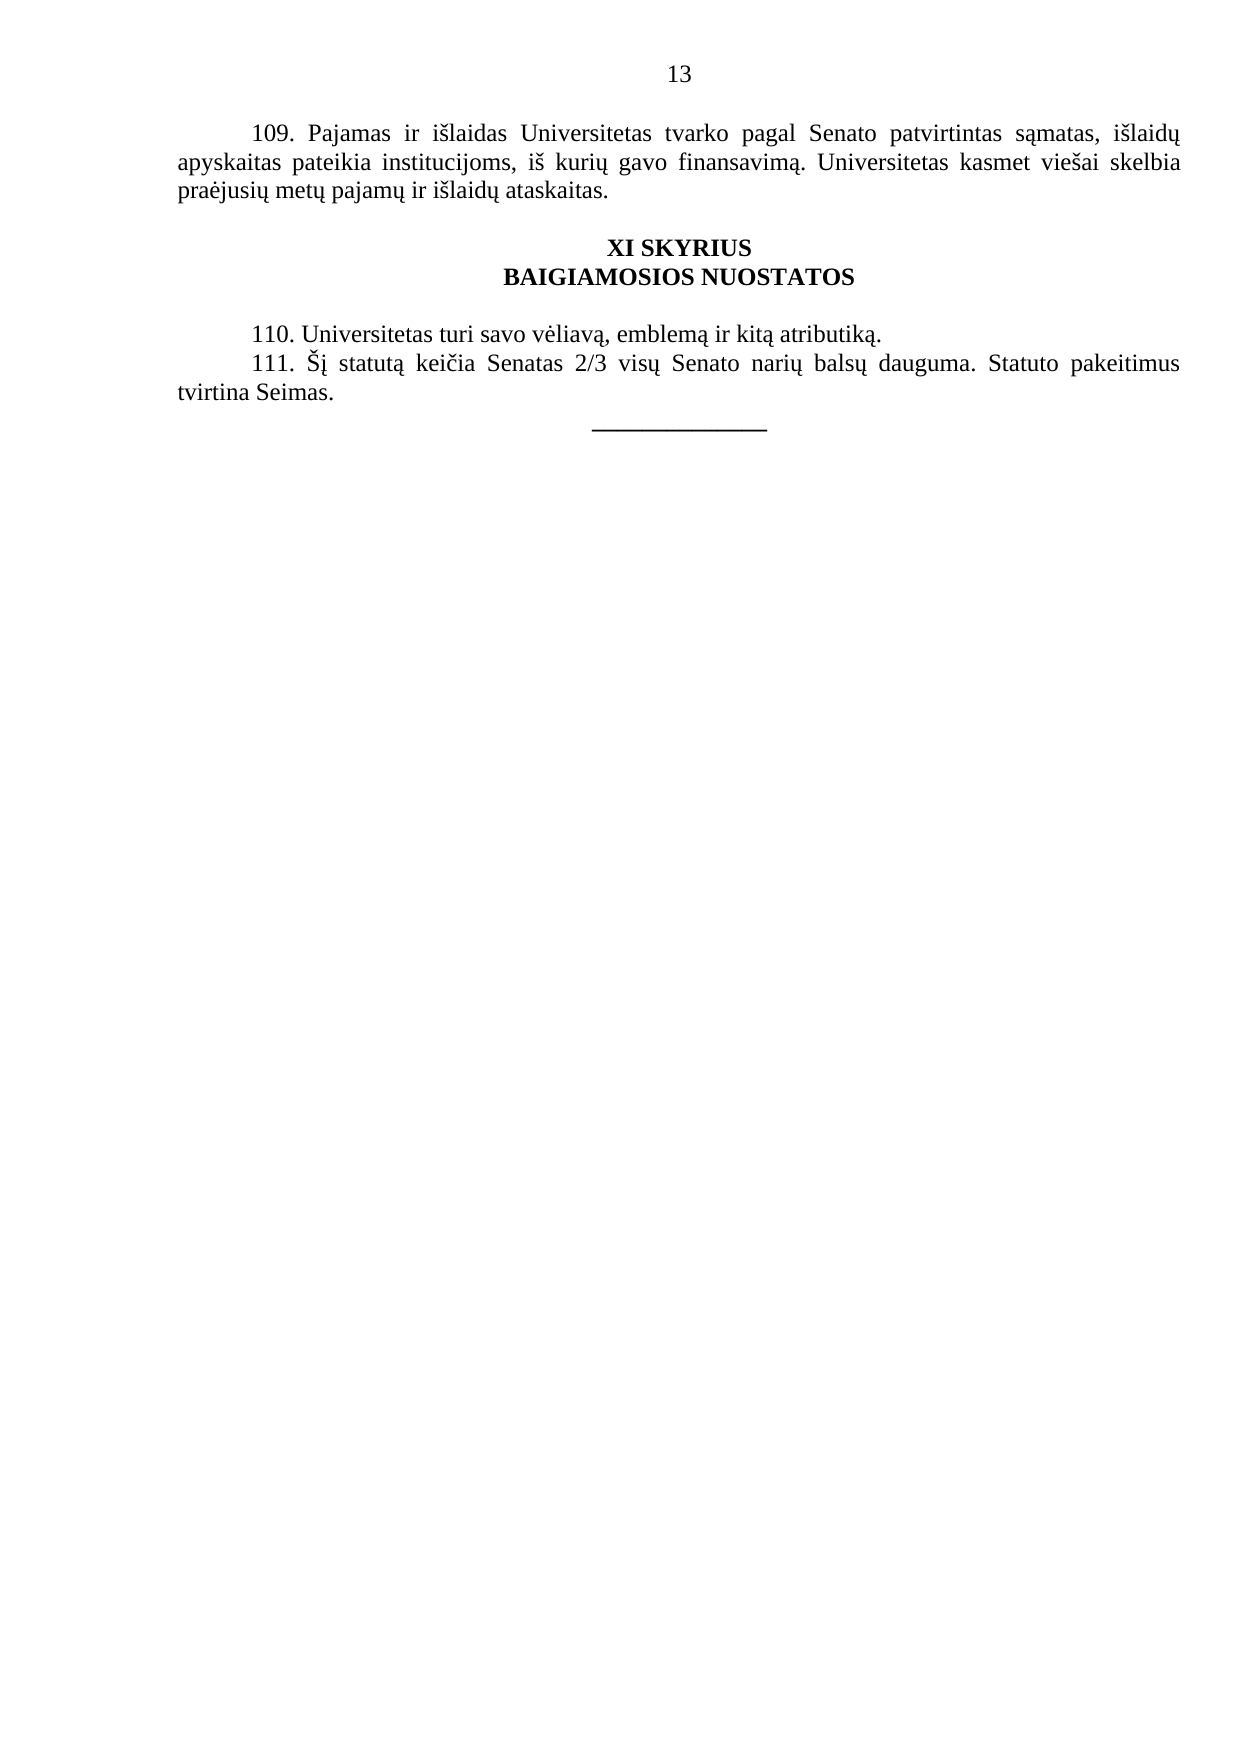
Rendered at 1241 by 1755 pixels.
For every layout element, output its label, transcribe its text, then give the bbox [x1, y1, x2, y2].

text XI SKYRIUS [177, 233, 1181, 262]
text 110. Universitetas turi savo vėliavą, emblemą ir kitą atributiką. [177, 319, 1181, 348]
text 109. Pajamas ir išlaidas Universitetas tvarko pagal Senato patvirtintas sąmatas, išlaidų apyskaitas pateikia institucijoms, iš kurių gavo finansavimą. Universitetas kasmet viešai skelbia praėjusių metų pajamų ir išlaidų ataskaitas. [177, 118, 1181, 204]
text BAIGIAMOSIOS NUOSTATOS [177, 262, 1181, 291]
text 111. Šį statutą keičia Senatas 2/3 visų Senato narių balsų dauguma. Statuto pakeitimus tvirtina Seimas. [177, 348, 1181, 406]
text ______________ [177, 406, 1181, 434]
